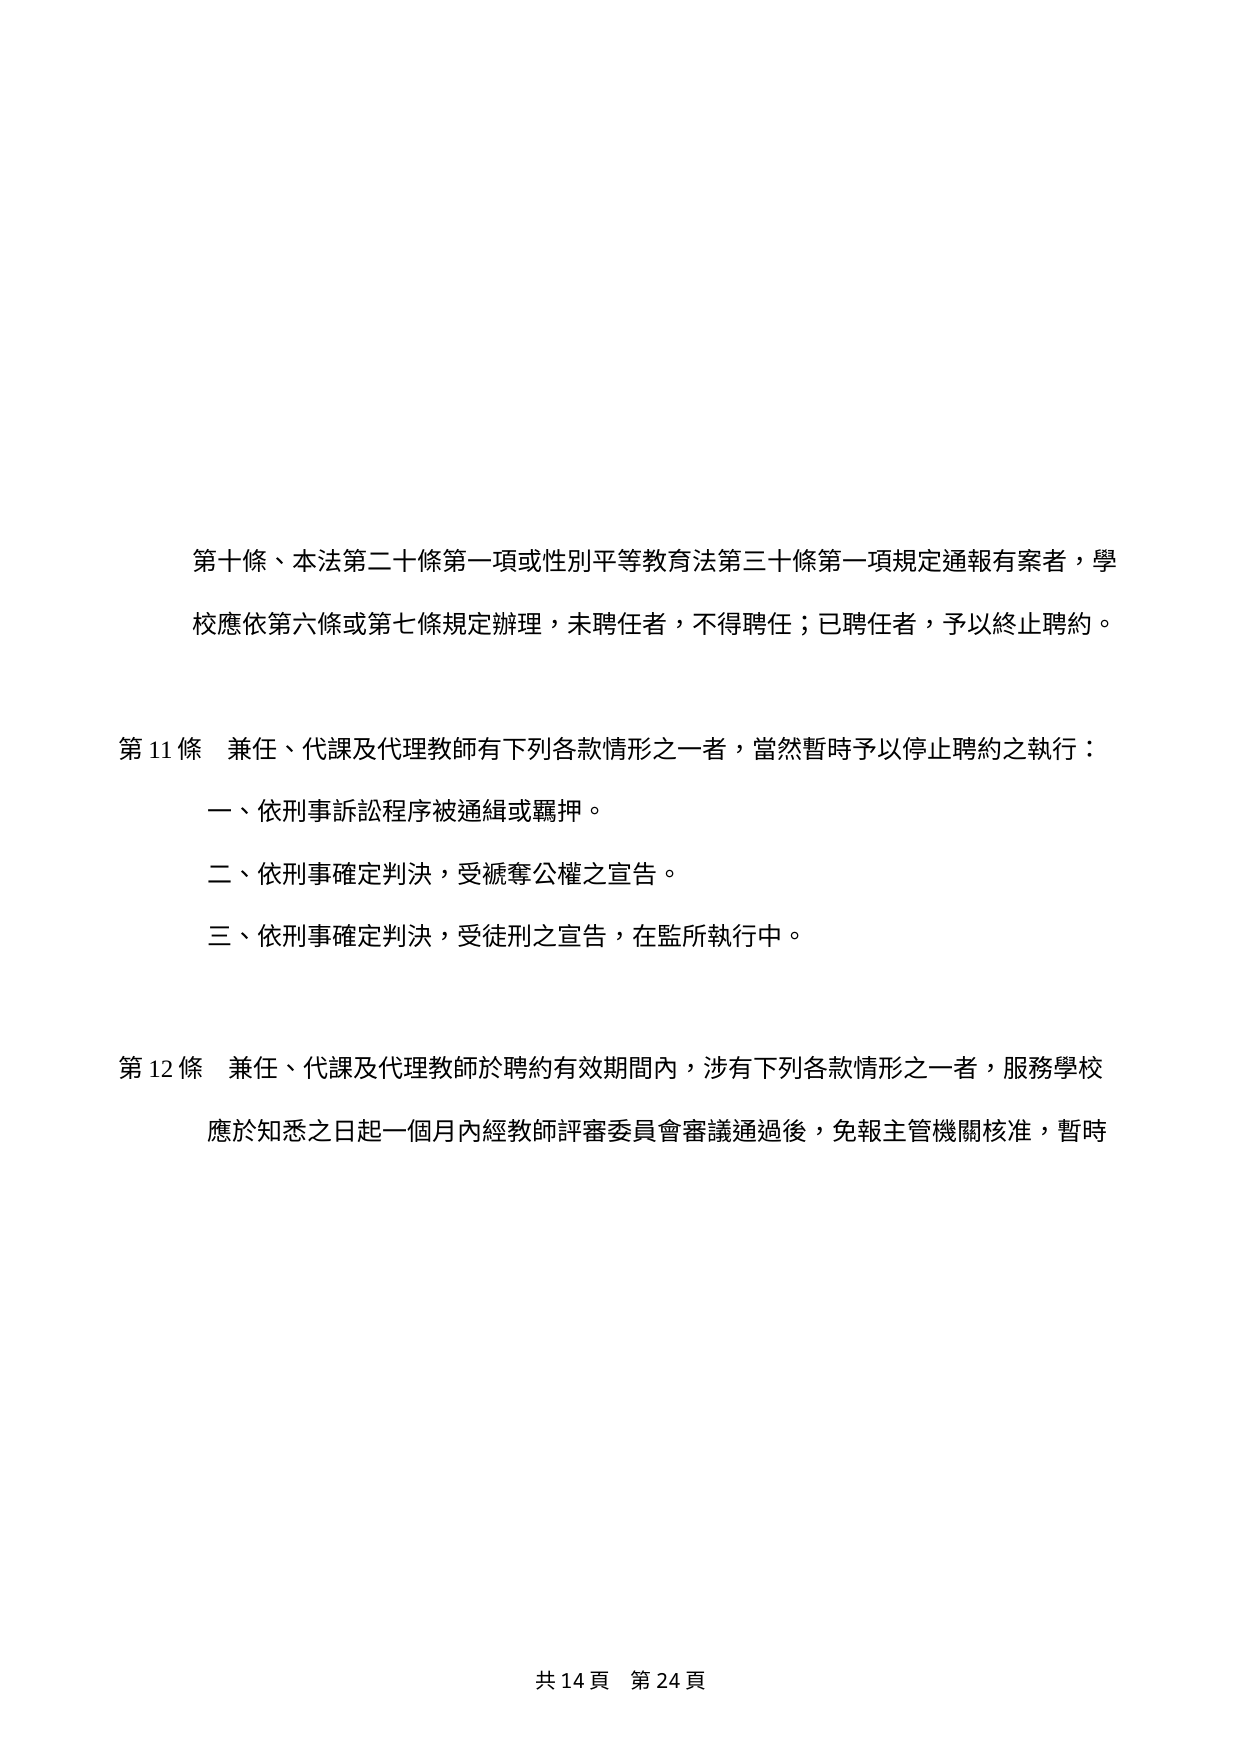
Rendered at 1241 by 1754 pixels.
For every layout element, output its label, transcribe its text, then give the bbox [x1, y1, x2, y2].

text 第12條 兼任、代課及代理教師於聘約有效期間內，涉有下列各款情形之一者，服務學校應於知悉之日起一個月內經教師評審委員會審議通過後，免報主管機關核准，暫時 [118, 1025, 1122, 1150]
text 第11條 兼任、代課及代理教師有下列各款情形之一者，當然暫時予以停止聘約之執行： [118, 706, 1122, 768]
text 二、依刑事確定判決，受褫奪公權之宣告。 [207, 831, 1122, 893]
text 三、依刑事確定判決，受徒刑之宣告，在監所執行中。 [207, 893, 1122, 956]
text 一、依刑事訴訟程序被通緝或羈押。 [207, 768, 1122, 831]
text 第十條、本法第二十條第一項或性別平等教育法第三十條第一項規定通報有案者，學校應依第六條或第七條規定辦理，未聘任者，不得聘任；已聘任者，予以終止聘約。 [192, 518, 1122, 643]
